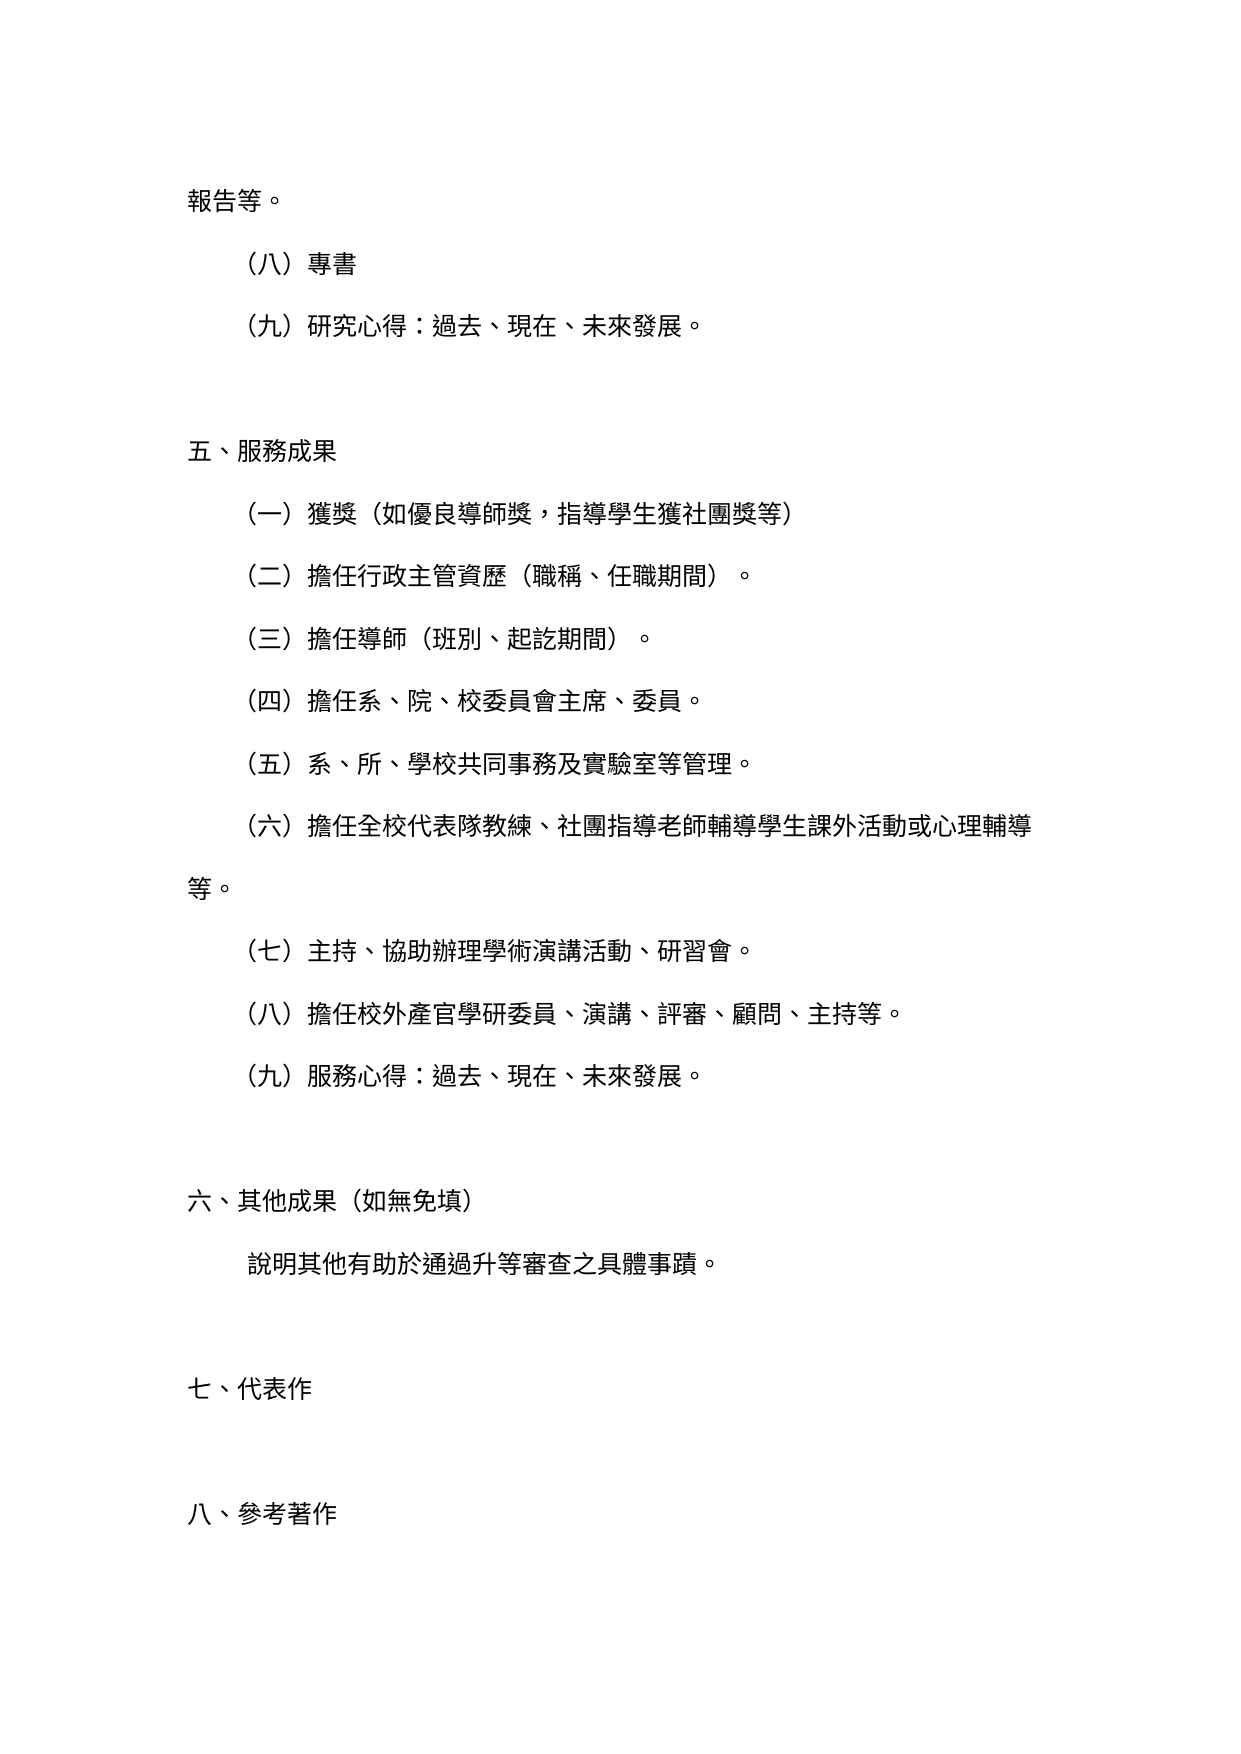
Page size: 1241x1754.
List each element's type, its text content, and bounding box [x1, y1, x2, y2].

text （八）擔任校外產官學研委員、演講、評審、顧問、主持等。 [187, 971, 1053, 1033]
text （六）擔任全校代表隊教練、社團指導老師輔導學生課外活動或心理輔導等。 [187, 783, 1053, 908]
text 報告等。 [187, 158, 1053, 221]
text （八）專書 [187, 221, 1053, 283]
text （二）擔任行政主管資歷（職稱、任職期間）。 [187, 533, 1053, 596]
text （九）研究心得：過去、現在、未來發展。 [187, 283, 1053, 346]
text 五、服務成果 [187, 408, 1053, 471]
text （九）服務心得：過去、現在、未來發展。 [187, 1033, 1053, 1096]
text （七）主持、協助辦理學術演講活動、研習會。 [187, 908, 1053, 971]
text （一）獲獎（如優良導師獎，指導學生獲社團獎等） [187, 471, 1053, 533]
text 七、代表作 [187, 1346, 1053, 1408]
text （三）擔任導師（班別、起訖期間）。 [187, 596, 1053, 658]
text （五）系、所、學校共同事務及實驗室等管理。 [187, 721, 1053, 783]
text （四）擔任系、院、校委員會主席、委員。 [187, 658, 1053, 721]
text 八、參考著作 [187, 1471, 1053, 1533]
text 說明其他有助於通過升等審查之具體事蹟。 [187, 1221, 1053, 1283]
text 六、其他成果（如無免填） [187, 1158, 1053, 1221]
